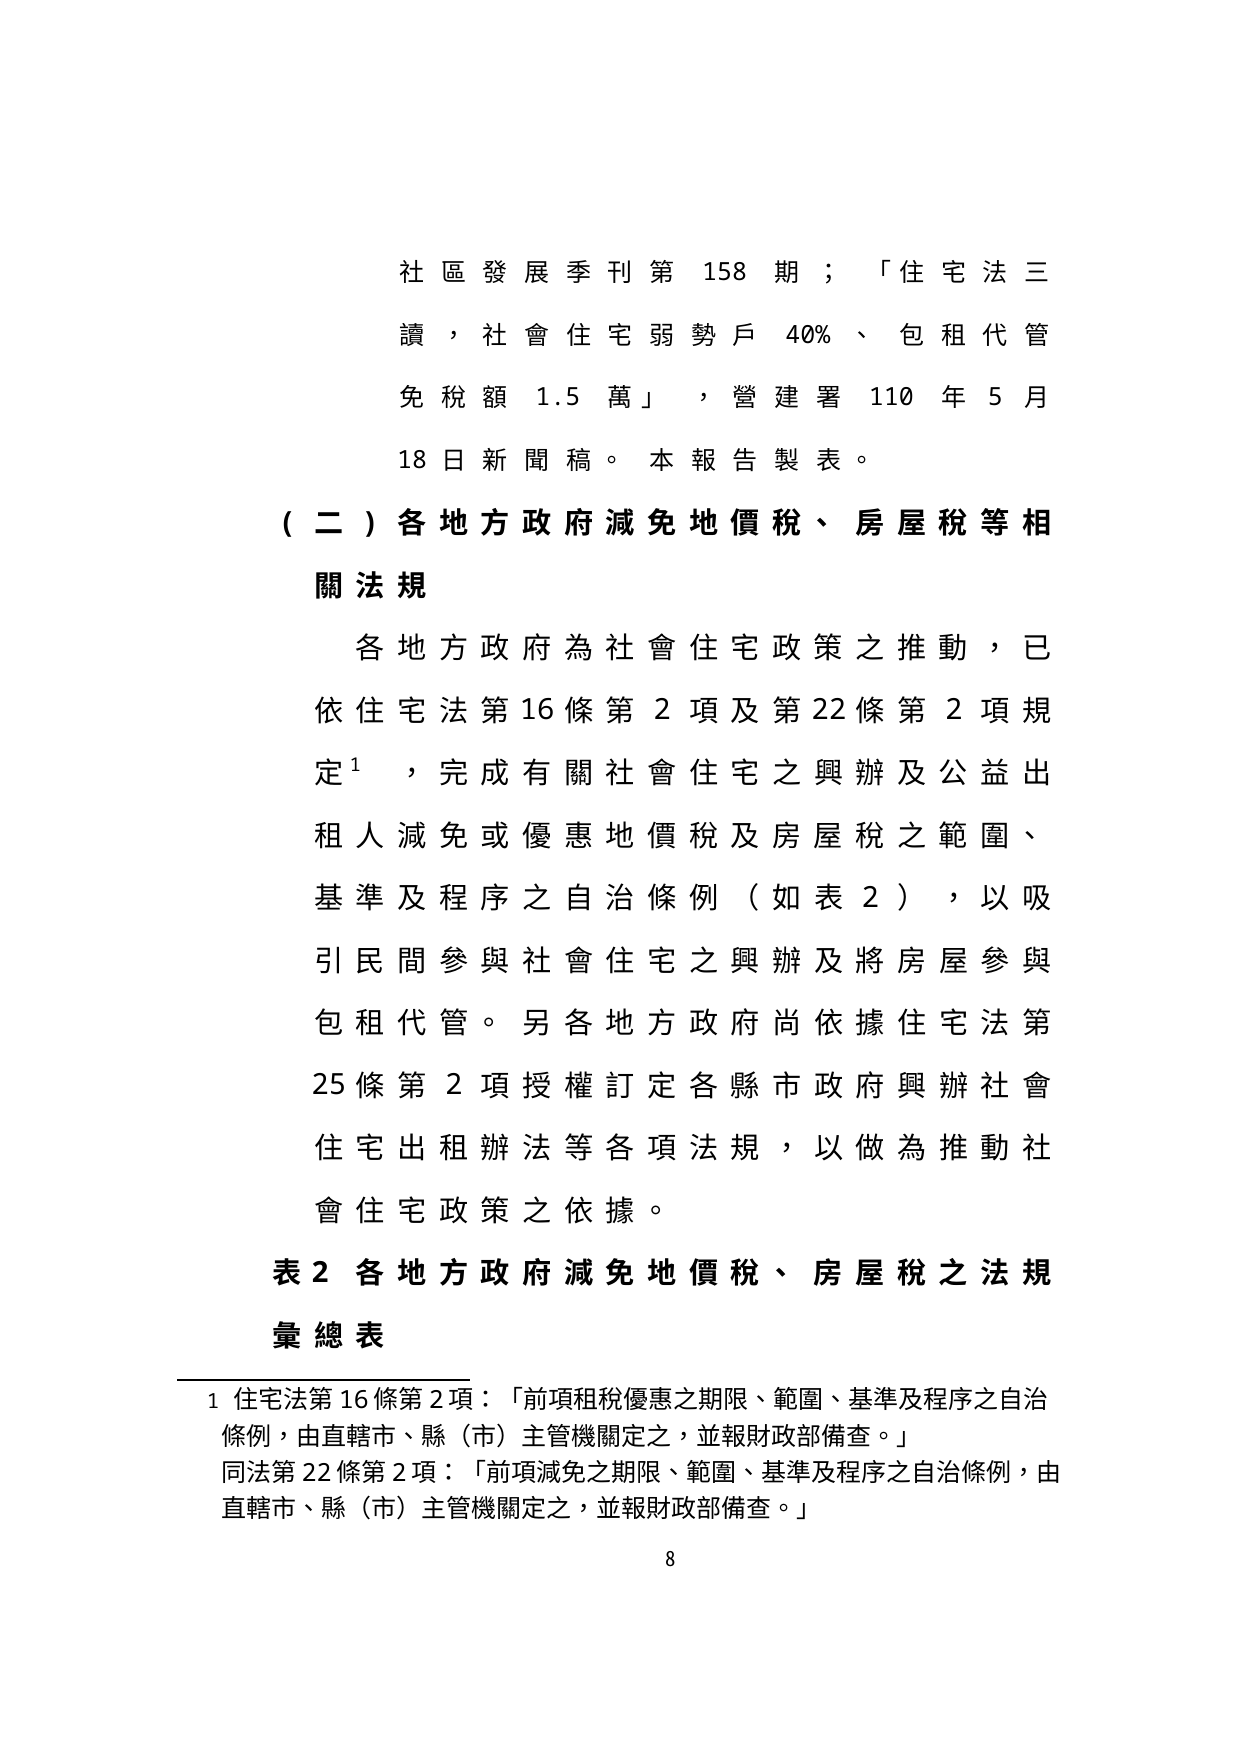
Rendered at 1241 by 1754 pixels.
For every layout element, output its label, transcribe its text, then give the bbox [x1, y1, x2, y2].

text 表2 各地方政府減免地價稅、房屋稅之法規彙總表 [227, 1229, 1058, 1354]
text 住宅法第16條第2項：「前項租稅優惠之期限、範圍、基準及程序之自治條例，由直轄市、縣（市）主管機關定之，並報財政部備查。」 [207, 1380, 1063, 1452]
text 資料來源：「認識住宅法，落實居住正義」，社區發展季刊第158期；「住宅法三讀，社會住宅弱勢戶40%、包租代管免稅額1.5萬」，營建署110年5月18日新聞稿。本報告製表。 [227, 229, 1058, 479]
text 各地方政府為社會住宅政策之推動，已依住宅法第16條第2項及第22條第2項規定，完成有關社會住宅之興辦及公益出租人減免或優惠地價稅及房屋稅之範圍、基準及程序之自治條例（如表2），以吸引民間參與社會住宅之興辦及將房屋參與包租代管。另各地方政府尚依據住宅法第25條第2項授權訂定各縣市政府興辦社會住宅出租辦法等各項法規，以做為推動社會住宅政策之依據。 [271, 604, 1058, 1229]
text 同法第22條第2項：「前項減免之期限、範圍、基準及程序之自治條例，由直轄市、縣（市）主管機關定之，並報財政部備查。」 [221, 1452, 1063, 1525]
text (二)各地方政府減免地價稅、房屋稅等相關法規 [242, 479, 1058, 604]
